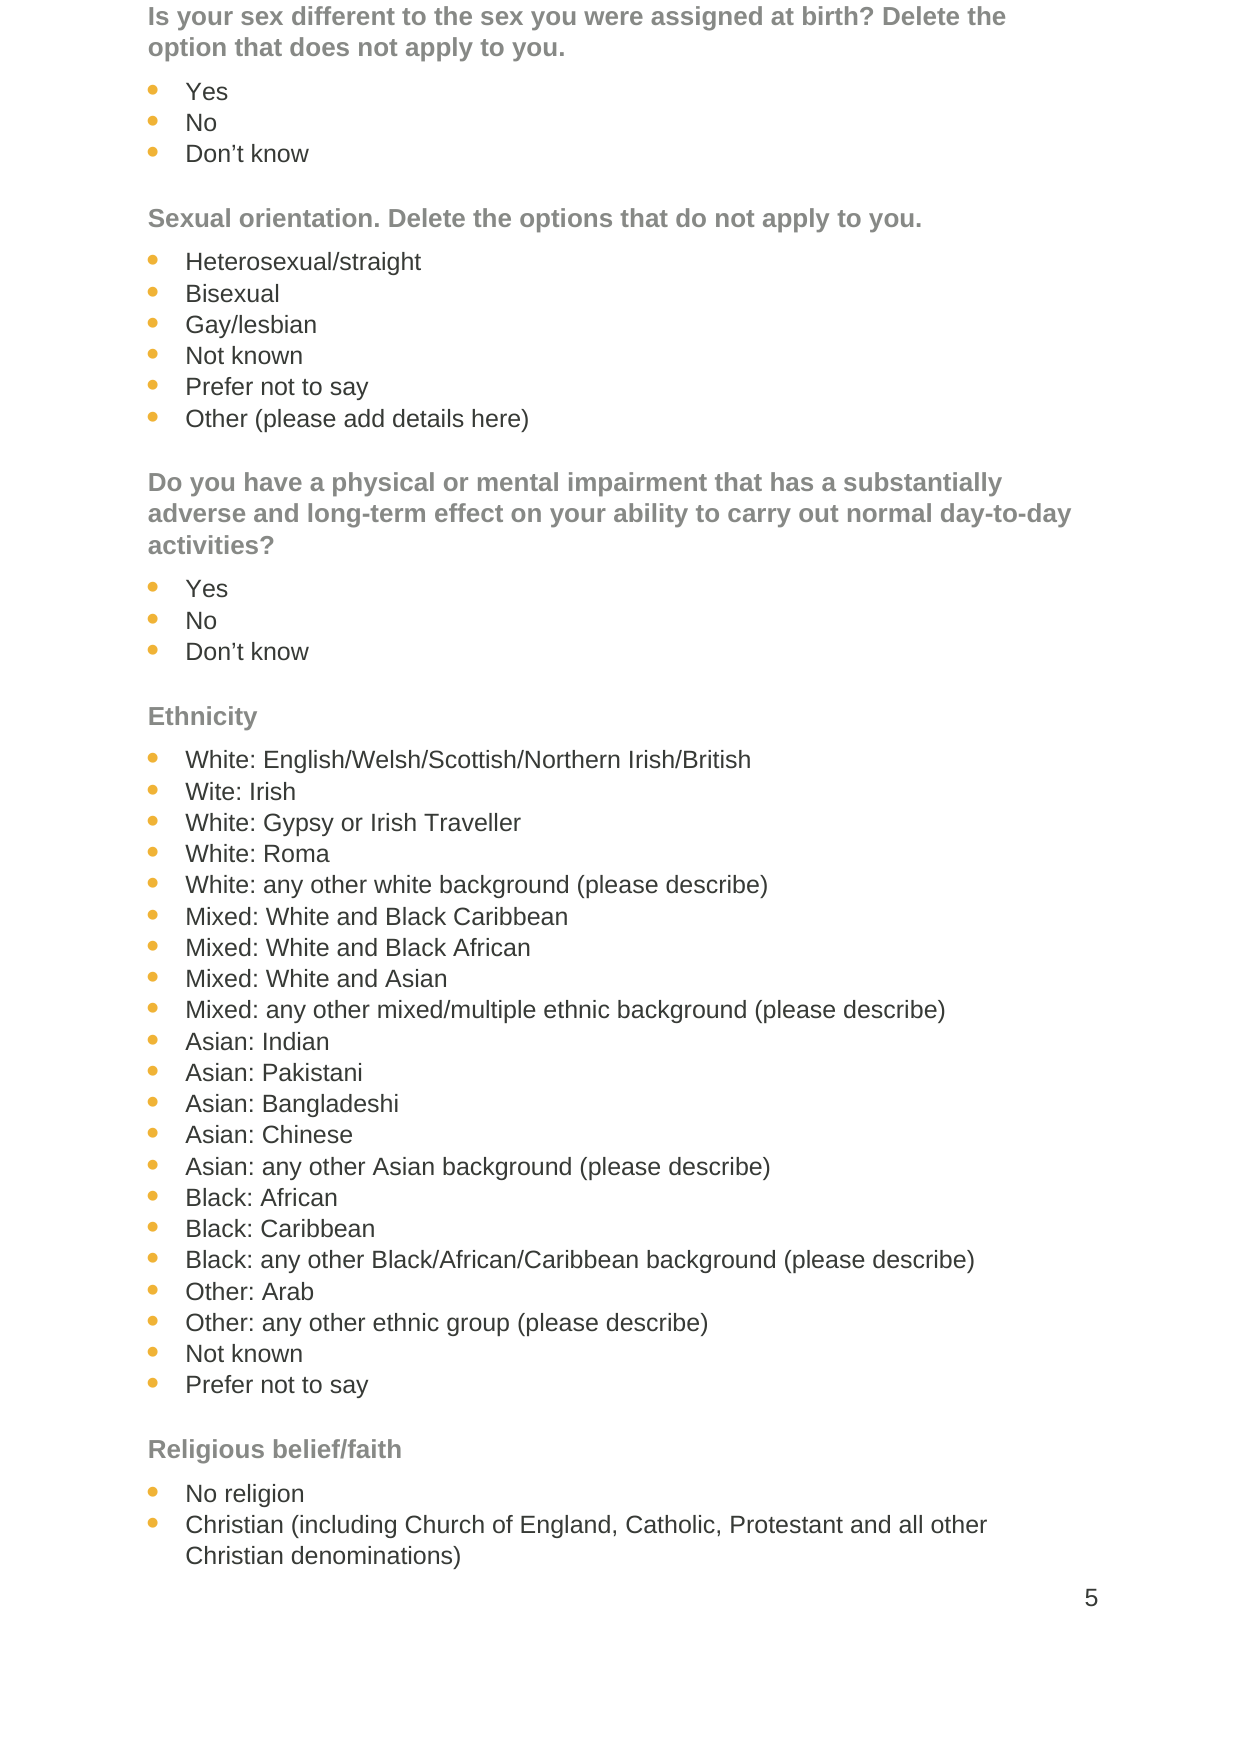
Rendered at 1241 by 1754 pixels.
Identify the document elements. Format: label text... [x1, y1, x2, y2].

list Black: any other Black/African/Caribbean background (please describe) [148, 1244, 1090, 1275]
subtitle Do you have a physical or mental impairment that has a substantially adverse and long-term effect on your ability to carry out normal day-to-day activities? [148, 467, 1090, 560]
list Asian: Bangladeshi [148, 1087, 1090, 1119]
subtitle Sexual orientation. Delete the options that do not apply to you. [148, 202, 1090, 233]
list Black: African [148, 1181, 1090, 1212]
subtitle Is your sex different to the sex you were assigned at birth? Delete the option that does not apply to you. [148, 0, 1090, 62]
list Asian: any other Asian background (please describe) [148, 1150, 1090, 1181]
list Don’t know [148, 635, 1090, 667]
list Other (please add details here) [148, 402, 1090, 433]
list Black: Caribbean [148, 1212, 1090, 1244]
list Mixed: White and Asian [148, 962, 1090, 994]
list Don’t know [148, 137, 1090, 169]
list Gay/lesbian [148, 308, 1090, 339]
list Asian: Indian [148, 1025, 1090, 1056]
list No [148, 106, 1090, 137]
list Prefer not to say [148, 371, 1090, 402]
list Not known [148, 1337, 1090, 1369]
list Christian (including Church of England, Catholic, Protestant and all other Christian denominations) [148, 1508, 1090, 1571]
list Yes [148, 75, 1090, 106]
list Heterosexual/straight [148, 246, 1090, 277]
subtitle Religious belief/faith [148, 1433, 1090, 1464]
list Other: Arab [148, 1275, 1090, 1306]
list Asian: Chinese [148, 1119, 1090, 1150]
list White: Roma [148, 837, 1090, 869]
list Mixed: any other mixed/multiple ethnic background (please describe) [148, 994, 1090, 1025]
list Yes [148, 573, 1090, 604]
list Wite: Irish [148, 775, 1090, 806]
list Mixed: White and Black African [148, 931, 1090, 962]
list Mixed: White and Black Caribbean [148, 900, 1090, 931]
list Asian: Pakistani [148, 1056, 1090, 1087]
list No religion [148, 1477, 1090, 1508]
list White: Gypsy or Irish Traveller [148, 806, 1090, 837]
list No [148, 604, 1090, 635]
list Not known [148, 339, 1090, 371]
list Prefer not to say [148, 1369, 1090, 1400]
list White: English/Welsh/Scottish/Northern Irish/British [148, 744, 1090, 775]
list Bisexual [148, 277, 1090, 308]
subtitle Ethnicity [148, 700, 1090, 731]
list White: any other white background (please describe) [148, 869, 1090, 900]
list Other: any other ethnic group (please describe) [148, 1306, 1090, 1337]
